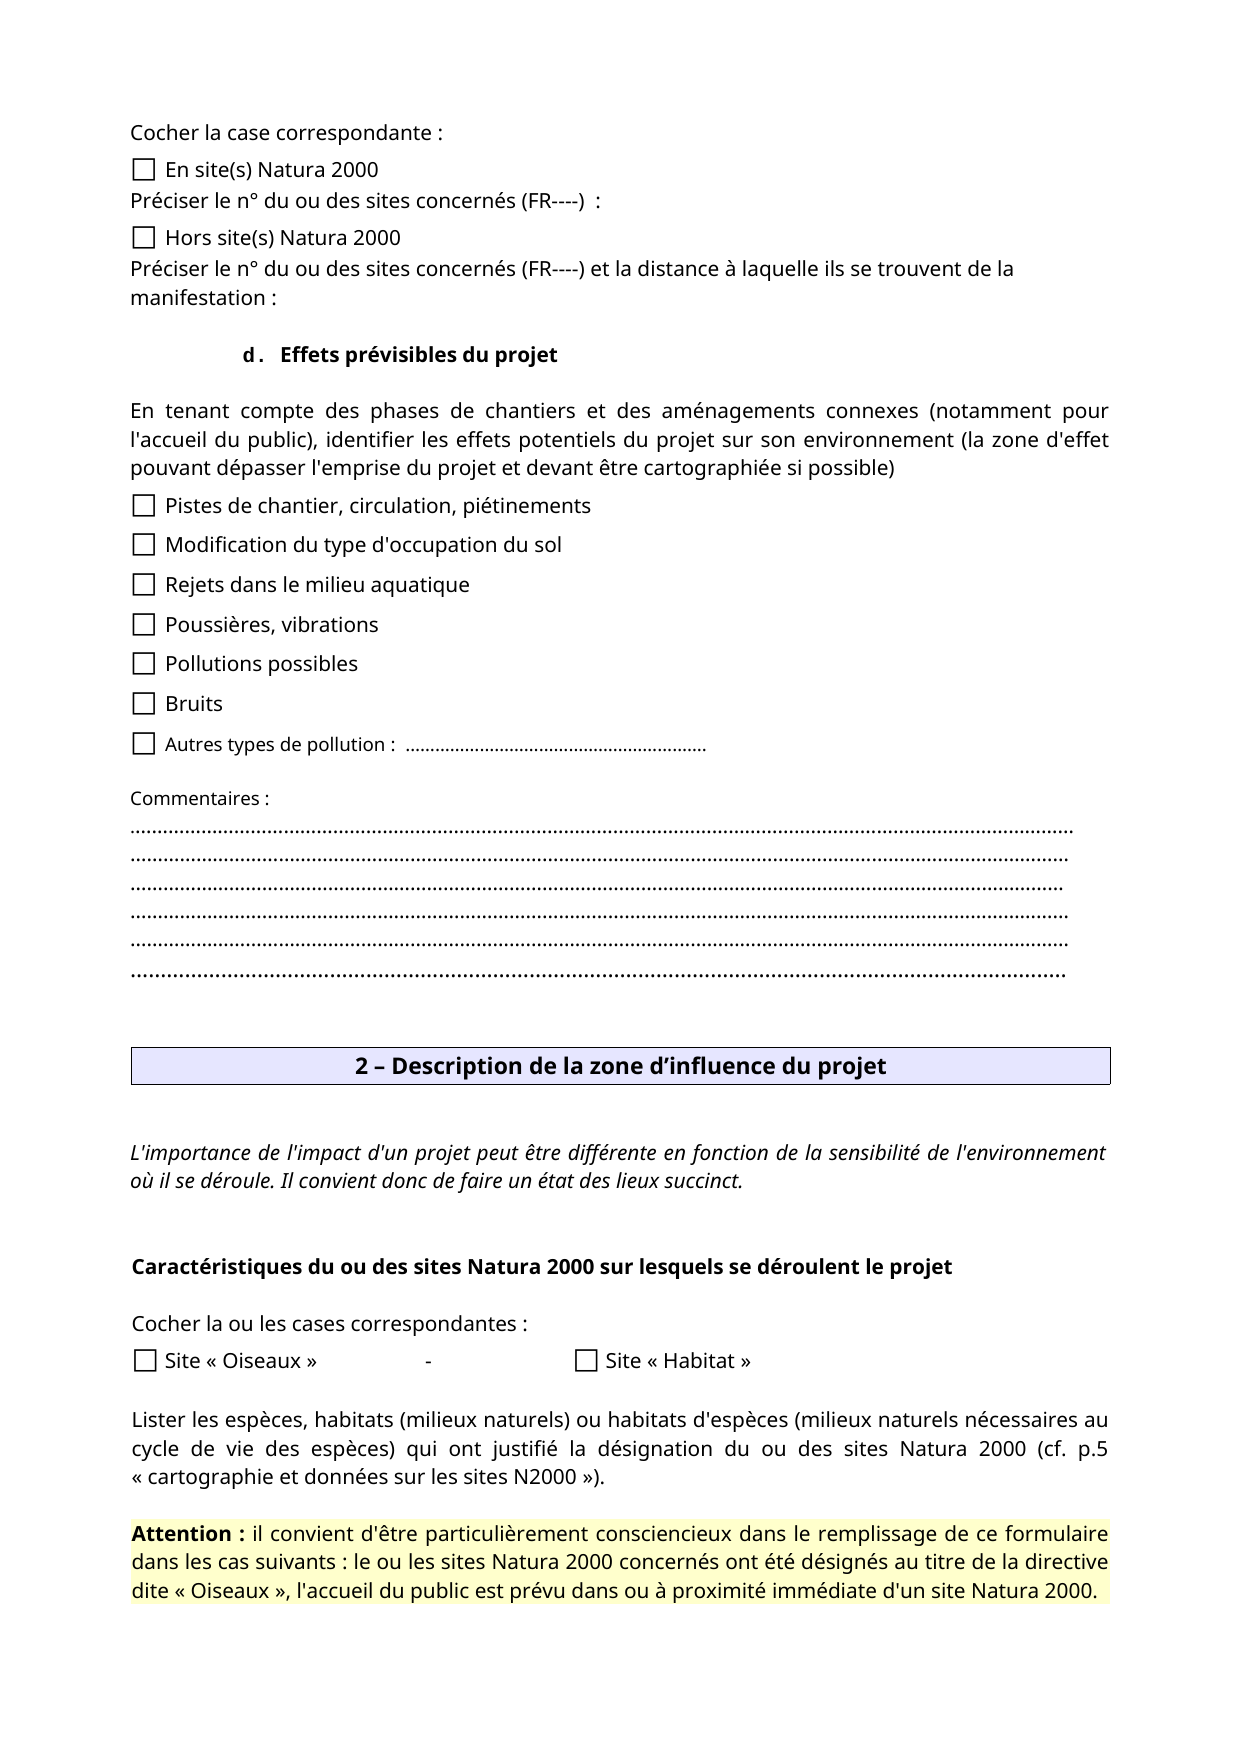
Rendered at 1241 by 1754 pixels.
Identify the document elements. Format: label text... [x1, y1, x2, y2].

text Lister les espèces, habitats (milieux naturels) ou habitats d'espèces (milieux naturels nécessaires au cycle de vie des espèces) qui ont justifié la désignation du ou des sites Natura 2000 (cf. p.5 « cartographie et données sur les sites N2000 »). [131, 1405, 1110, 1491]
text L'importance de l'impact d'un projet peut être différente en fonction de la sensibilité de l'environnement où il se déroule. Il convient donc de faire un état des lieux succinct. [130, 1138, 1110, 1195]
text En tenant compte des phases de chantiers et des aménagements connexes (notamment pour l'accueil du public), identifier les effets potentiels du projet sur son environnement (la zone d'effet pouvant dépasser l'emprise du projet et devant être cartographiée si possible) [130, 397, 1110, 482]
text □ Hors site(s) Natura 2000 [130, 215, 1110, 254]
text □ Modification du type d'occupation du sol [130, 522, 1110, 561]
text ……………………………………………………………………………………………………………………………………………………… [130, 896, 1110, 924]
text Préciser le n° du ou des sites concernés (FR----) et la distance à laquelle ils se trouvent de la manifestation : [130, 254, 1110, 311]
text □ Bruits [130, 680, 1110, 720]
text .……………………………………………………………………………………………………………………………………………………… [130, 811, 1110, 839]
text □ Site « Oiseaux » - □ Site « Habitat » [131, 1337, 1110, 1377]
text □ Rejets dans le milieu aquatique [130, 561, 1110, 601]
text Préciser le n° du ou des sites concernés (FR----) : [130, 186, 1110, 215]
text □ Pollutions possibles [130, 641, 1110, 680]
text Cocher la case correspondante : [130, 118, 1110, 147]
text 2 – Description de la zone d’influence du projet [132, 1048, 1110, 1084]
text ……………………………………………………………………………………………………………………………………….. [130, 953, 1110, 984]
text Attention : il convient d'être particulièrement consciencieux dans le remplissage de ce formulaire dans les cas suivants : le ou les sites Natura 2000 concernés ont été désignés au titre de la directive dite « Oiseaux », l'accueil du public est prévu dans ou à proximité immédiate d'un site Natura 2000. [131, 1519, 1110, 1604]
text □ Poussières, vibrations [130, 601, 1110, 641]
text Caractéristiques du ou des sites Natura 2000 sur lesquels se déroulent le projet [131, 1252, 1110, 1280]
text Cocher la ou les cases correspondantes : [131, 1309, 1110, 1337]
text ……………………………………………………………………………………………………………………………………………………… [130, 839, 1110, 868]
text □ En site(s) Natura 2000 [130, 147, 1110, 186]
text □ Pistes de chantier, circulation, piétinements [130, 482, 1110, 522]
text ……………………………………………………………………………………………………………………………………………………… [130, 924, 1110, 953]
text ………………………………………………………………………………………………………………………………………..…………… [130, 868, 1110, 896]
list Effets prévisibles du projet [242, 340, 1110, 368]
text Commentaires : [130, 785, 1110, 811]
text □ Autres types de pollution : ……………………………………………………. [130, 720, 1110, 760]
